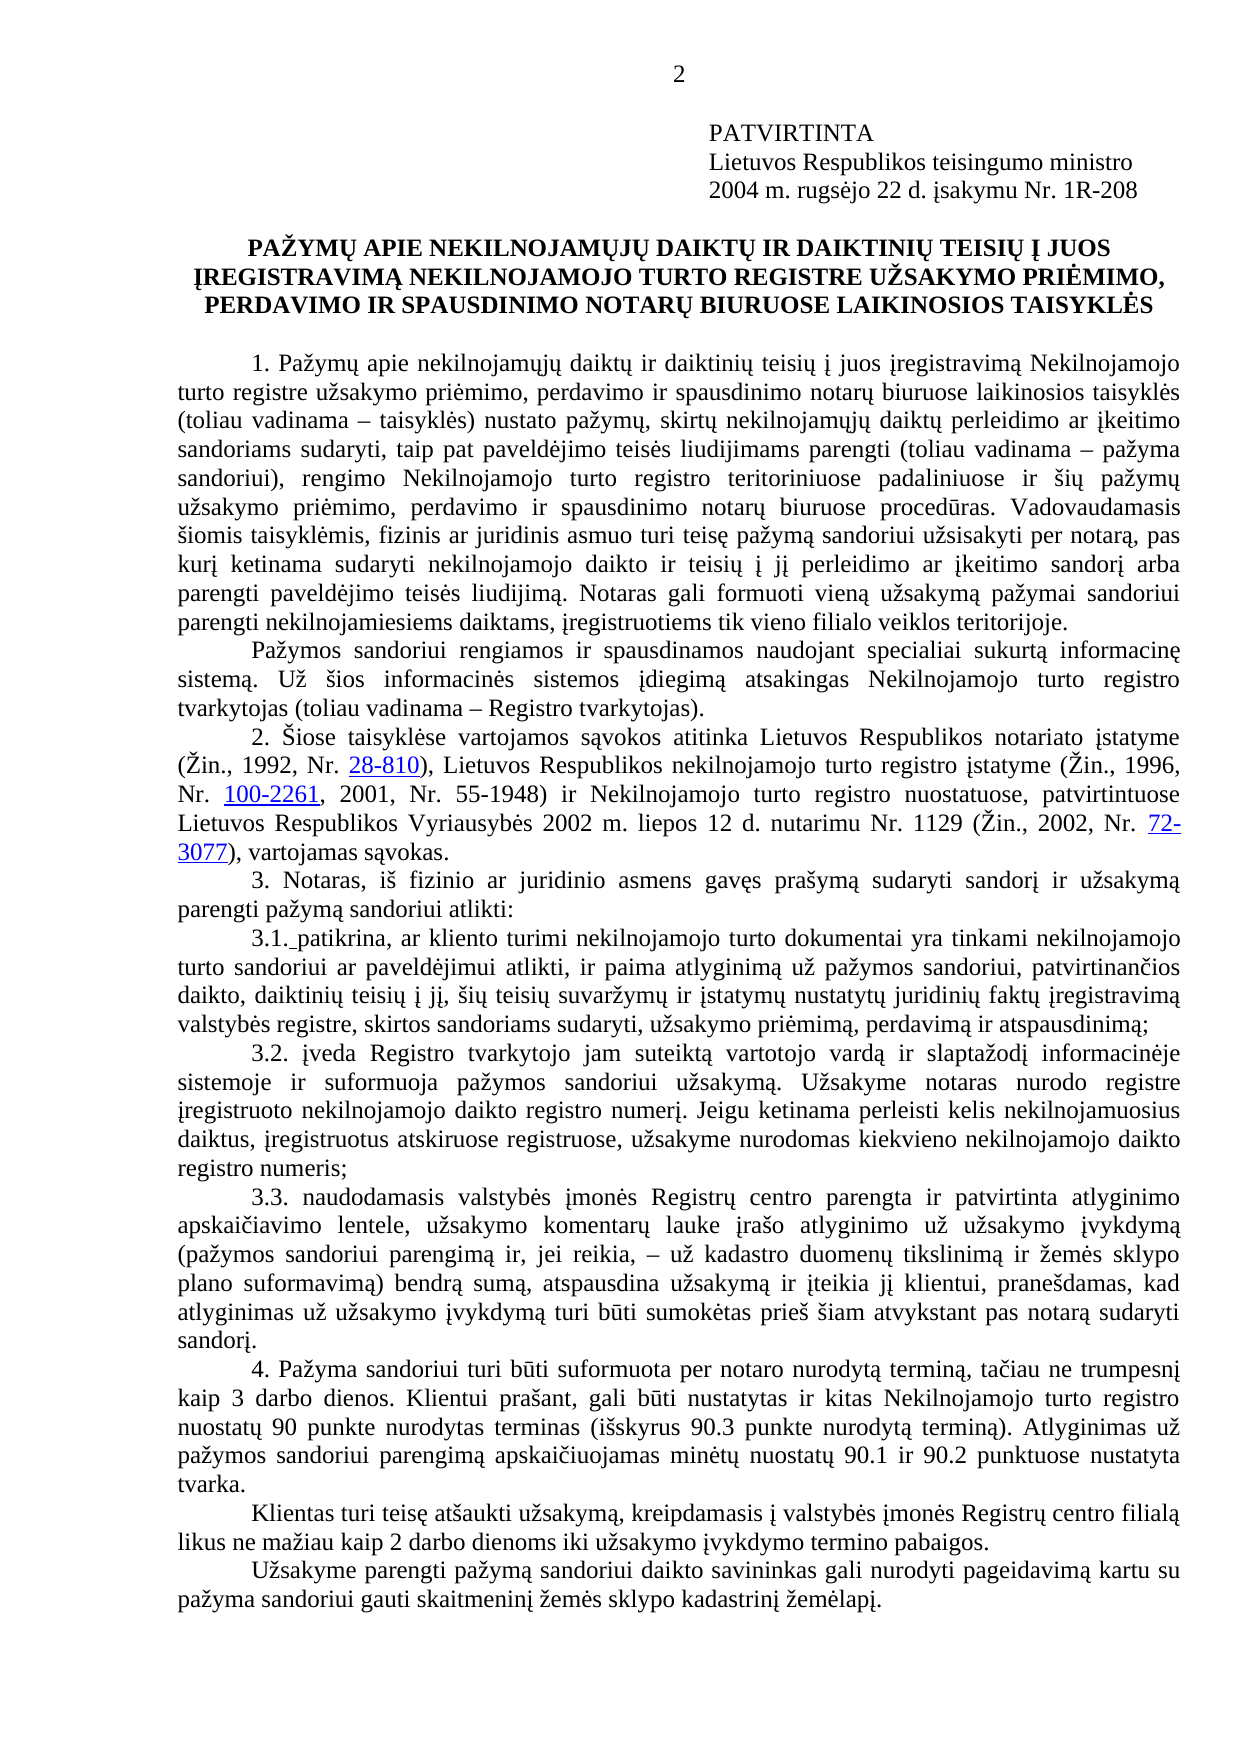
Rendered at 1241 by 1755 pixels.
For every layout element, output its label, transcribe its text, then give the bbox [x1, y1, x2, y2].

text 1. Pažymų apie nekilnojamųjų daiktų ir daiktinių teisių į juos įregistravimą Nekilnojamojo turto registre užsakymo priėmimo, perdavimo ir spausdinimo notarų biuruose laikinosios taisyklės (toliau vadinama – taisyklės) nustato pažymų, skirtų nekilnojamųjų daiktų perleidimo ar įkeitimo sandoriams sudaryti, taip pat paveldėjimo teisės liudijimams parengti (toliau vadinama – pažyma sandoriui), rengimo Nekilnojamojo turto registro teritoriniuose padaliniuose ir šių pažymų užsakymo priėmimo, perdavimo ir spausdinimo notarų biuruose procedūras. Vadovaudamasis šiomis taisyklėmis, fizinis ar juridinis asmuo turi teisę pažymą sandoriui užsisakyti per notarą, pas kurį ketinama sudaryti nekilnojamojo daikto ir teisių į jį perleidimo ar įkeitimo sandorį arba parengti paveldėjimo teisės liudijimą. Notaras gali formuoti vieną užsakymą pažymai sandoriui parengti nekilnojamiesiems daiktams, įregistruotiems tik vieno filialo veiklos teritorijoje. [177, 348, 1181, 636]
text Lietuvos Respublikos teisingumo ministro [177, 147, 1181, 176]
text 3.3. naudodamasis valstybės įmonės Registrų centro parengta ir patvirtinta atlyginimo apskaičiavimo lentele, užsakymo komentarų lauke įrašo atlyginimo už užsakymo įvykdymą (pažymos sandoriui parengimą ir, jei reikia, – už kadastro duomenų tikslinimą ir žemės sklypo plano suformavimą) bendrą sumą, atspausdina užsakymą ir įteikia jį klientui, pranešdamas, kad atlyginimas už užsakymo įvykdymą turi būti sumokėtas prieš šiam atvykstant pas notarą sudaryti sandorį. [177, 1182, 1181, 1354]
text PATVIRTINTA [709, 118, 1181, 147]
text PAŽYMŲ APIE NEKILNOJAMŲJŲ DAIKTŲ IR DAIKTINIŲ TEISIŲ Į JUOS ĮREGISTRAVIMĄ NEKILNOJAMOJO TURTO REGISTRE UŽSAKYMO PRIĖMIMO, PERDAVIMO IR SPAUSDINIMO NOTARŲ BIURUOSE LAIKINOSIOS TAISYKLĖS [177, 233, 1181, 319]
text Pažymos sandoriui rengiamos ir spausdinamos naudojant specialiai sukurtą informacinę sistemą. Už šios informacinės sistemos įdiegimą atsakingas Nekilnojamojo turto registro tvarkytojas (toliau vadinama – Registro tvarkytojas). [177, 636, 1181, 722]
text 3.2. įveda Registro tvarkytojo jam suteiktą vartotojo vardą ir slaptažodį informacinėje sistemoje ir suformuoja pažymos sandoriui užsakymą. Užsakyme notaras nurodo registre įregistruoto nekilnojamojo daikto registro numerį. Jeigu ketinama perleisti kelis nekilnojamuosius daiktus, įregistruotus atskiruose registruose, užsakyme nurodomas kiekvieno nekilnojamojo daikto registro numeris; [177, 1038, 1181, 1182]
text Klientas turi teisę atšaukti užsakymą, kreipdamasis į valstybės įmonės Registrų centro filialą likus ne mažiau kaip 2 darbo dienoms iki užsakymo įvykdymo termino pabaigos. [177, 1498, 1181, 1556]
text 3.1. patikrina, ar kliento turimi nekilnojamojo turto dokumentai yra tinkami nekilnojamojo turto sandoriui ar paveldėjimui atlikti, ir paima atlyginimą už pažymos sandoriui, patvirtinančios daikto, daiktinių teisių į jį, šių teisių suvaržymų ir įstatymų nustatytų juridinių faktų įregistravimą valstybės registre, skirtos sandoriams sudaryti, užsakymo priėmimą, perdavimą ir atspausdinimą; [177, 923, 1181, 1038]
text 3. Notaras, iš fizinio ar juridinio asmens gavęs prašymą sudaryti sandorį ir užsakymą parengti pažymą sandoriui atlikti: [177, 866, 1181, 923]
text Užsakyme parengti pažymą sandoriui daikto savininkas gali nurodyti pageidavimą kartu su pažyma sandoriui gauti skaitmeninį žemės sklypo kadastrinį žemėlapį. [177, 1556, 1181, 1613]
text 2004 m. rugsėjo 22 d. įsakymu Nr. 1R-208 [177, 176, 1181, 204]
text 4. Pažyma sandoriui turi būti suformuota per notaro nurodytą terminą, tačiau ne trumpesnį kaip 3 darbo dienos. Klientui prašant, gali būti nustatytas ir kitas Nekilnojamojo turto registro nuostatų 90 punkte nurodytas terminas (išskyrus 90.3 punkte nurodytą terminą). Atlyginimas už pažymos sandoriui parengimą apskaičiuojamas minėtų nuostatų 90.1 ir 90.2 punktuose nustatyta tvarka. [177, 1354, 1181, 1498]
text 2. Šiose taisyklėse vartojamos sąvokos atitinka Lietuvos Respublikos notariato įstatyme (Žin., 1992, Nr. 28-810), Lietuvos Respublikos nekilnojamojo turto registro įstatyme (Žin., 1996, Nr. 100-2261, 2001, Nr. 55-1948) ir Nekilnojamojo turto registro nuostatuose, patvirtintuose Lietuvos Respublikos Vyriausybės 2002 m. liepos 12 d. nutarimu Nr. 1129 (Žin., 2002, Nr. 72-3077), vartojamas sąvokas. [177, 722, 1181, 866]
